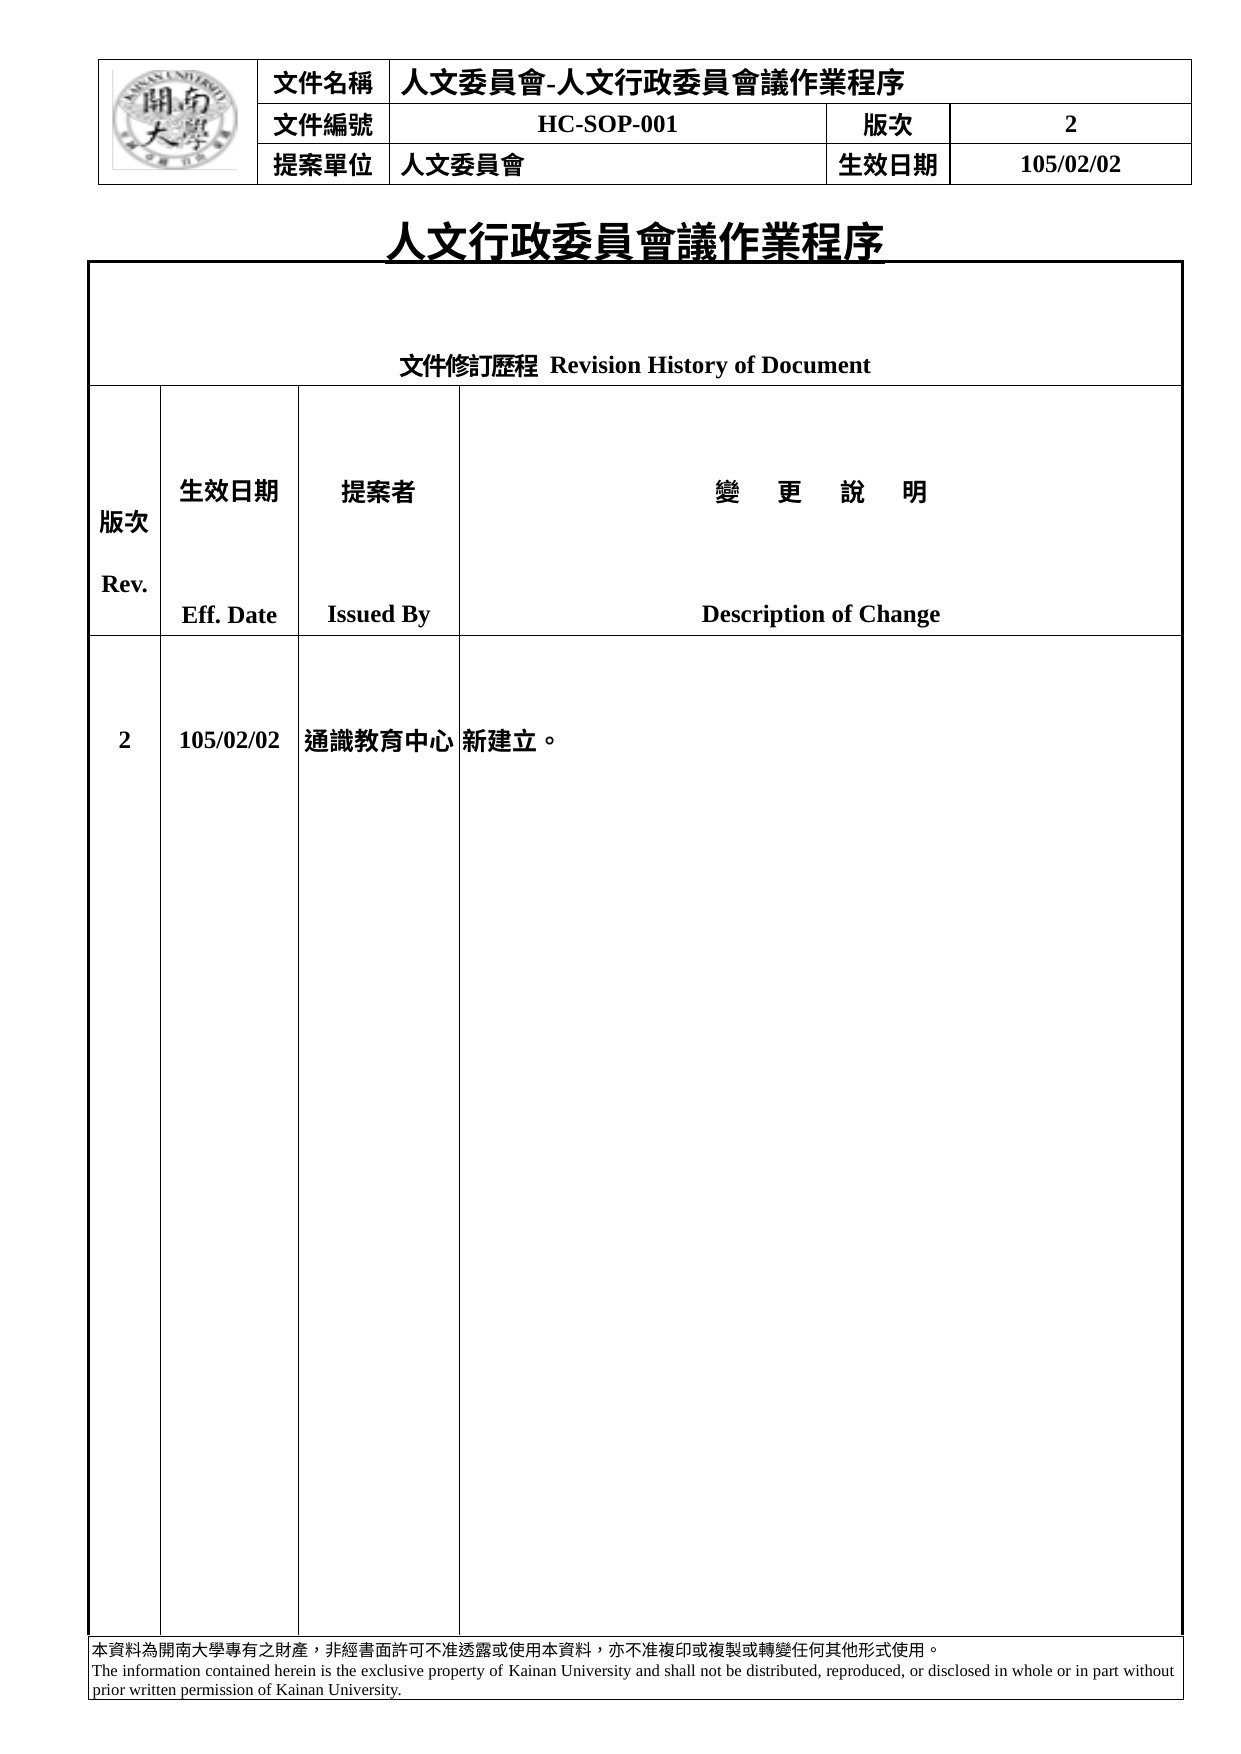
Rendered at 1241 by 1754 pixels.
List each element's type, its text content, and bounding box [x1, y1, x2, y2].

text 人文行政委員會議作業程序 [89, 198, 1181, 260]
table_cell 提案者 Issued By [299, 386, 459, 635]
table_cell 2 [90, 636, 160, 760]
table_cell [90, 823, 160, 909]
table_cell [90, 1198, 160, 1321]
table_cell [299, 1321, 459, 1409]
table_cell [161, 760, 298, 823]
table_cell [161, 1198, 298, 1321]
table_cell [299, 1010, 459, 1135]
table_cell [161, 1010, 298, 1135]
table_cell [460, 1198, 1181, 1321]
table_header 文件修訂歷程 Revision History of Document [90, 263, 1181, 385]
table_cell 通識教育中心 [299, 636, 459, 760]
table_cell 生效日期 Eff. Date [161, 386, 298, 635]
table_cell [161, 1409, 298, 1511]
table_cell [460, 1010, 1181, 1135]
table_cell [161, 1511, 298, 1635]
table_cell 版次 Rev. [90, 386, 160, 635]
table_cell [90, 760, 160, 823]
table_cell [90, 909, 160, 1010]
table_cell [90, 1511, 160, 1635]
table_cell [460, 1321, 1181, 1409]
table_cell [299, 1135, 459, 1198]
table_cell [90, 1135, 160, 1198]
table_cell [299, 1409, 459, 1511]
table_cell [460, 1511, 1181, 1635]
table_cell [161, 1135, 298, 1198]
table_cell [299, 1198, 459, 1321]
table_cell [161, 823, 298, 909]
table_cell [460, 1135, 1181, 1198]
table_cell [460, 823, 1181, 909]
table_cell [90, 1321, 160, 1409]
table_cell [460, 909, 1181, 1010]
table_cell [299, 760, 459, 823]
table_cell [299, 1511, 459, 1635]
table_cell [299, 823, 459, 909]
table_cell [460, 760, 1181, 823]
table_cell 變 更 說 明 Description of Change [460, 386, 1181, 635]
table_cell [299, 909, 459, 1010]
table_cell [460, 1409, 1181, 1511]
table_cell 新建立。 [460, 636, 1181, 760]
table_cell [90, 1010, 160, 1135]
table_cell [161, 1321, 298, 1409]
table_cell [161, 909, 298, 1010]
table_cell 105/02/02 [161, 636, 298, 760]
table_cell [90, 1409, 160, 1511]
